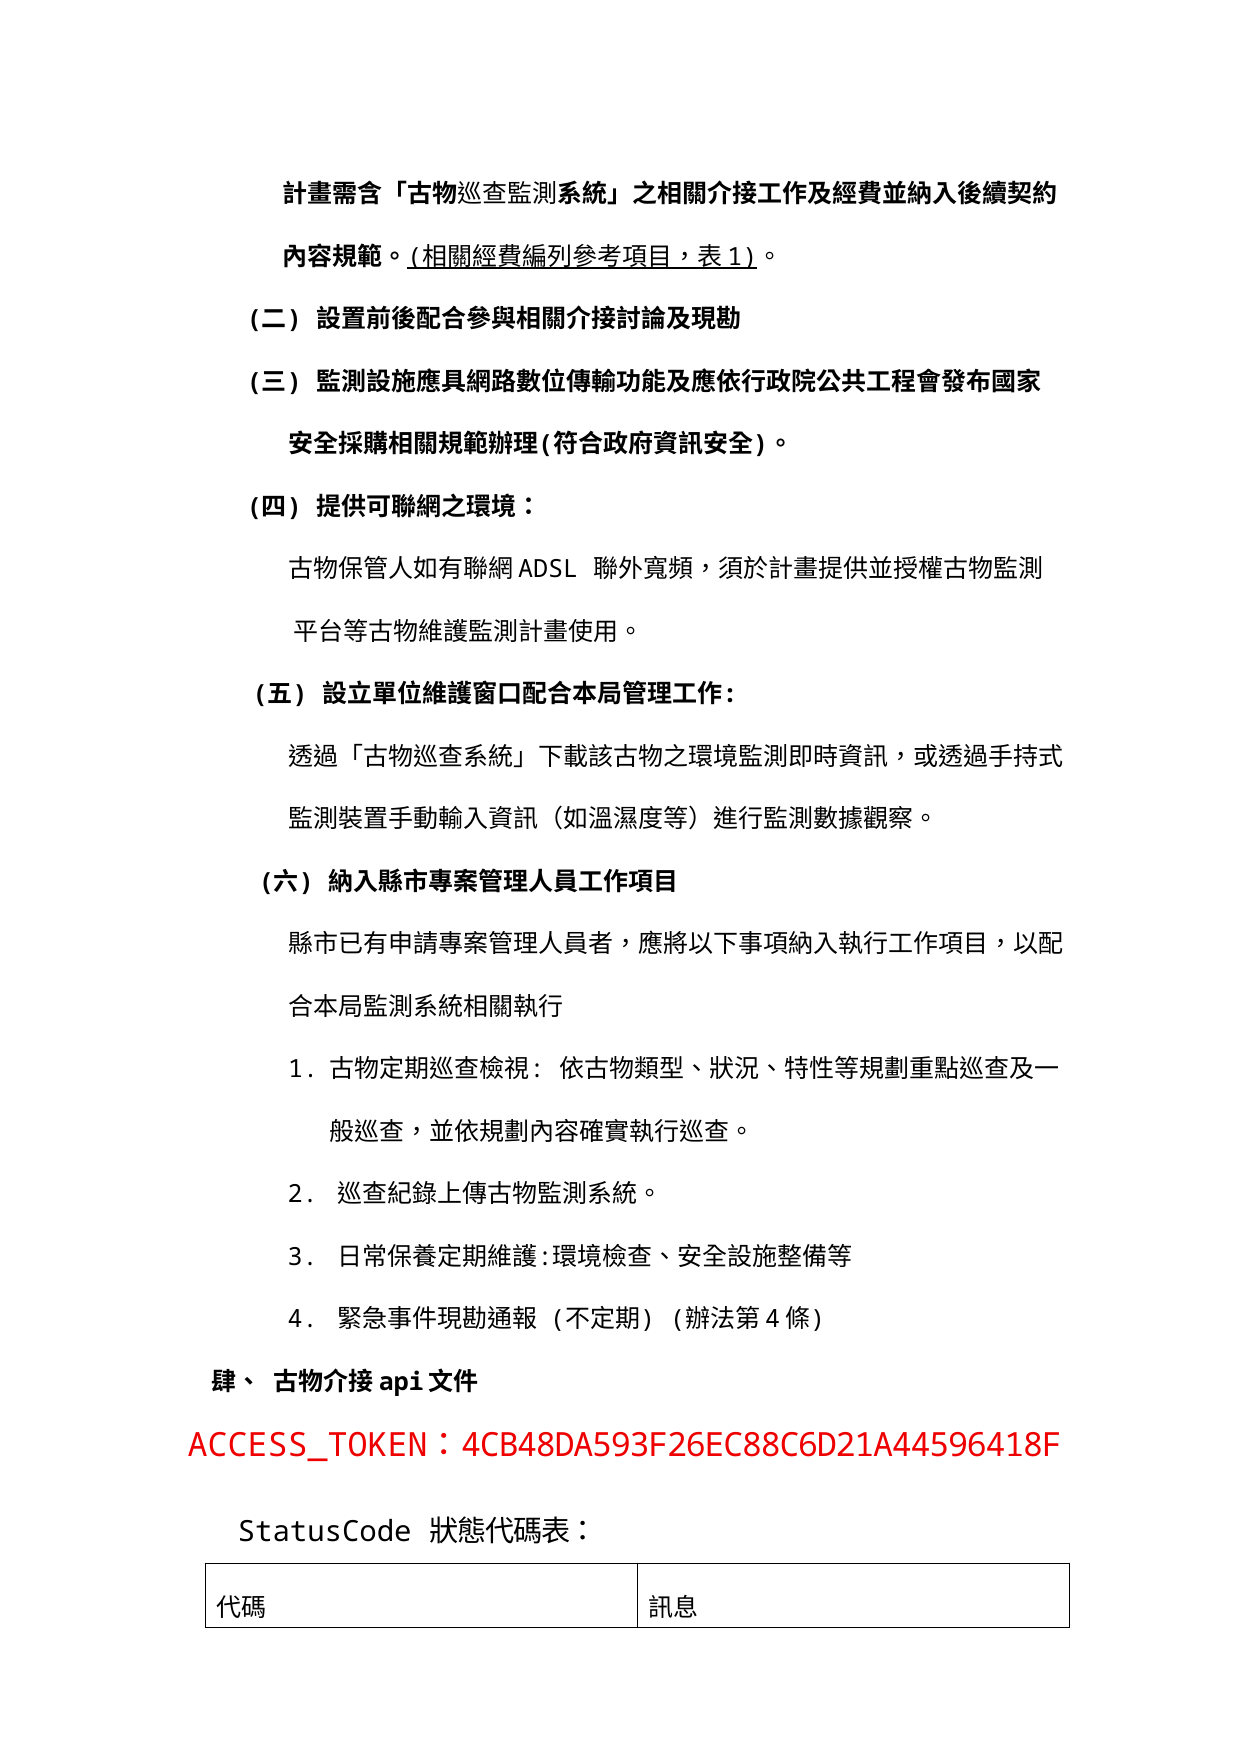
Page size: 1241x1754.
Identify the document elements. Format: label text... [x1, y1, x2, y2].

list 古物定期巡查檢視: 依古物類型、狀況、特性等規劃重點巡查及一般巡查，並依規劃內容確實執行巡查。 [288, 1025, 1063, 1150]
list 古物介接api文件 [211, 1337, 1063, 1400]
text 縣市已有申請專案管理人員者，應將以下事項納入執行工作項目，以配合本局監測系統相關執行 [288, 900, 1063, 1025]
list 設置前後配合參與相關介接討論及現勘 [247, 275, 1063, 337]
list 緊急事件現勘通報 (不定期) (辦法第4條) [287, 1275, 1063, 1337]
table_header 訊息 [638, 1564, 1069, 1627]
list 設立單位維護窗口配合本局管理工作: [252, 650, 1063, 712]
text 計畫需含「古物巡查監測系統」之相關介接工作及經費並納入後續契約內容規範。(相關經費編列參考項目，表1)。 [282, 150, 1063, 275]
text 透過「古物巡查系統」下載該古物之環境監測即時資訊，或透過手持式監測裝置手動輸入資訊（如溫濕度等）進行監測數據觀察。 [288, 712, 1063, 837]
table_header 代碼 [206, 1564, 637, 1627]
text 古物保管人如有聯網ADSL 聯外寬頻，須於計畫提供並授權古物監測平台等古物維護監測計畫使用。 [288, 525, 1063, 650]
text ACCESS_TOKEN：4CB48DA593F26EC88C6D21A44596418F [187, 1400, 1063, 1462]
list 日常保養定期維護:環境檢查、安全設施整備等 [287, 1212, 1063, 1275]
subtitle StatusCode 狀態代碼表： [187, 1487, 1063, 1550]
list 監測設施應具網路數位傳輸功能及應依行政院公共工程會發布國家安全採購相關規範辦理(符合政府資訊安全)。 [247, 337, 1063, 462]
list 提供可聯網之環境： [247, 462, 1063, 525]
list 巡查紀錄上傳古物監測系統。 [287, 1150, 1063, 1212]
list 納入縣市專案管理人員工作項目 [258, 837, 1063, 900]
